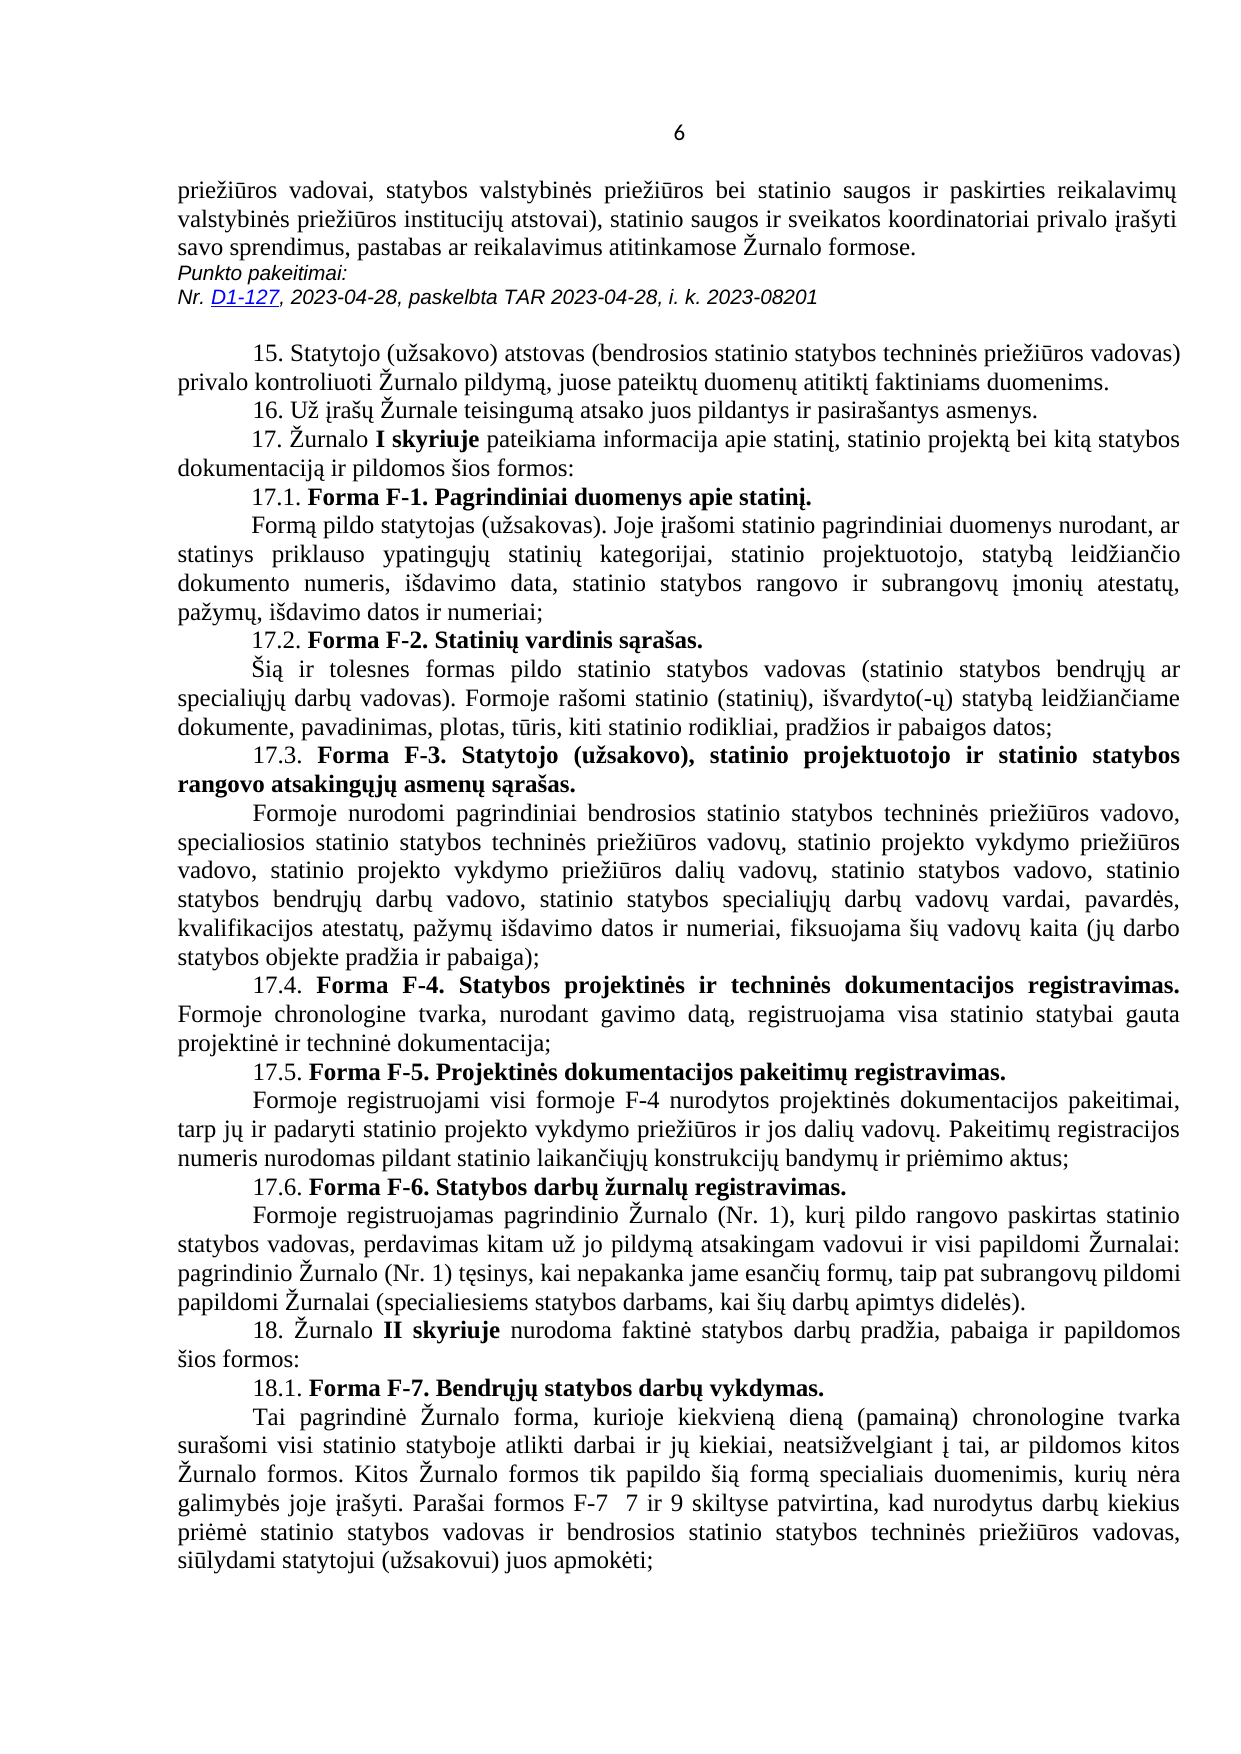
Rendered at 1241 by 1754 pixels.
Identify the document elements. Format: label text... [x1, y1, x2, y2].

text 18.1. Forma F-7. Bendrųjų statybos darbų vykdymas. [252, 1373, 1181, 1402]
text 17.4. Forma F-4. Statybos projektinės ir techninės dokumentacijos registravimas. Formoje chronologine tvarka, nurodant gavimo datą, registruojama visa statinio statybai gauta projektinė ir techninė dokumentacija; [177, 970, 1181, 1057]
text Formoje nurodomi pagrindiniai bendrosios statinio statybos techninės priežiūros vadovo, specialiosios statinio statybos techninės priežiūros vadovų, statinio projekto vykdymo priežiūros vadovo, statinio projekto vykdymo priežiūros dalių vadovų, statinio statybos vadovo, statinio statybos bendrųjų darbų vadovo, statinio statybos specialiųjų darbų vadovų vardai, pavardės, kvalifikacijos atestatų, pažymų išdavimo datos ir numeriai, fiksuojama šių vadovų kaita (jų darbo statybos objekte pradžia ir pabaiga); [177, 798, 1181, 970]
text 17.6. Forma F-6. Statybos darbų žurnalų registravimas. [177, 1172, 1181, 1200]
text Formą pildo statytojas (užsakovas). Joje įrašomi statinio pagrindiniai duomenys nurodant, ar statinys priklauso ypatingųjų statinių kategorijai, statinio projektuotojo, statybą leidžiančio dokumento numeris, išdavimo data, statinio statybos rangovo ir subrangovų įmonių atestatų, pažymų, išdavimo datos ir numeriai; [177, 510, 1181, 625]
text Šią ir tolesnes formas pildo statinio statybos vadovas (statinio statybos bendrųjų ar specialiųjų darbų vadovas). Formoje rašomi statinio (statinių), išvardyto(-ų) statybą leidžiančiame dokumente, pavadinimas, plotas, tūris, kiti statinio rodikliai, pradžios ir pabaigos datos; [177, 654, 1181, 740]
subtitle 17. Žurnalo I skyriuje pateikiama informacija apie statinį, statinio projektą bei kitą statybos dokumentaciją ir pildomos šios formos: [177, 424, 1181, 482]
text 17.1. Forma F-1. Pagrindiniai duomenys apie statinį. [251, 482, 1181, 510]
text Tai pagrindinė Žurnalo forma, kurioje kiekvieną dieną (pamainą) chronologine tvarka surašomi visi statinio statyboje atlikti darbai ir jų kiekiai, neatsižvelgiant į tai, ar pildomos kitos Žurnalo formos. Kitos Žurnalo formos tik papildo šią formą specialiais duomenimis, kurių nėra galimybės joje įrašyti. Parašai formos F-7 7 ir 9 skiltyse patvirtina, kad nurodytus darbų kiekius priėmė statinio statybos vadovas ir bendrosios statinio statybos techninės priežiūros vadovas, siūlydami statytojui (užsakovui) juos apmokėti; [177, 1402, 1181, 1574]
text Punkto pakeitimai: [177, 261, 1181, 285]
text Nr. D1-127, 2023-04-28, paskelbta TAR 2023-04-28, i. k. 2023-08201 [177, 285, 1181, 309]
text 17.3. Forma F-3. Statytojo (užsakovo), statinio projektuotojo ir statinio statybos rangovo atsakingųjų asmenų sąrašas. [177, 740, 1181, 798]
text 16. Už įrašų Žurnale teisingumą atsako juos pildantys ir pasirašantys asmenys. [177, 395, 1181, 424]
text 17.2. Forma F-2. Statinių vardinis sąrašas. [251, 625, 1181, 654]
text Formoje registruojami visi formoje F-4 nurodytos projektinės dokumentacijos pakeitimai, tarp jų ir padaryti statinio projekto vykdymo priežiūros ir jos dalių vadovų. Pakeitimų registracijos numeris nurodomas pildant statinio laikančiųjų konstrukcijų bandymų ir priėmimo aktus; [177, 1085, 1181, 1172]
text Formoje registruojamas pagrindinio Žurnalo (Nr. 1), kurį pildo rangovo paskirtas statinio statybos vadovas, perdavimas kitam už jo pildymą atsakingam vadovui ir visi papildomi Žurnalai: pagrindinio Žurnalo (Nr. 1) tęsinys, kai nepakanka jame esančių formų, taip pat subrangovų pildomi papildomi Žurnalai (specialiesiems statybos darbams, kai šių darbų apimtys didelės). [177, 1200, 1181, 1315]
text priežiūros vadovai, statybos valstybinės priežiūros bei statinio saugos ir paskirties reikalavimų valstybinės priežiūros institucijų atstovai), statinio saugos ir sveikatos koordinatoriai privalo įrašyti savo sprendimus, pastabas ar reikalavimus atitinkamose Žurnalo formose. [177, 175, 1178, 261]
text 17.5. Forma F-5. Projektinės dokumentacijos pakeitimų registravimas. [252, 1057, 1181, 1085]
text 18. Žurnalo II skyriuje nurodoma faktinė statybos darbų pradžia, pabaiga ir papildomos šios formos: [177, 1315, 1181, 1373]
text 15. Statytojo (užsakovo) atstovas (bendrosios statinio statybos techninės priežiūros vadovas) privalo kontroliuoti Žurnalo pildymą, juose pateiktų duomenų atitiktį faktiniams duomenims. [177, 338, 1181, 395]
